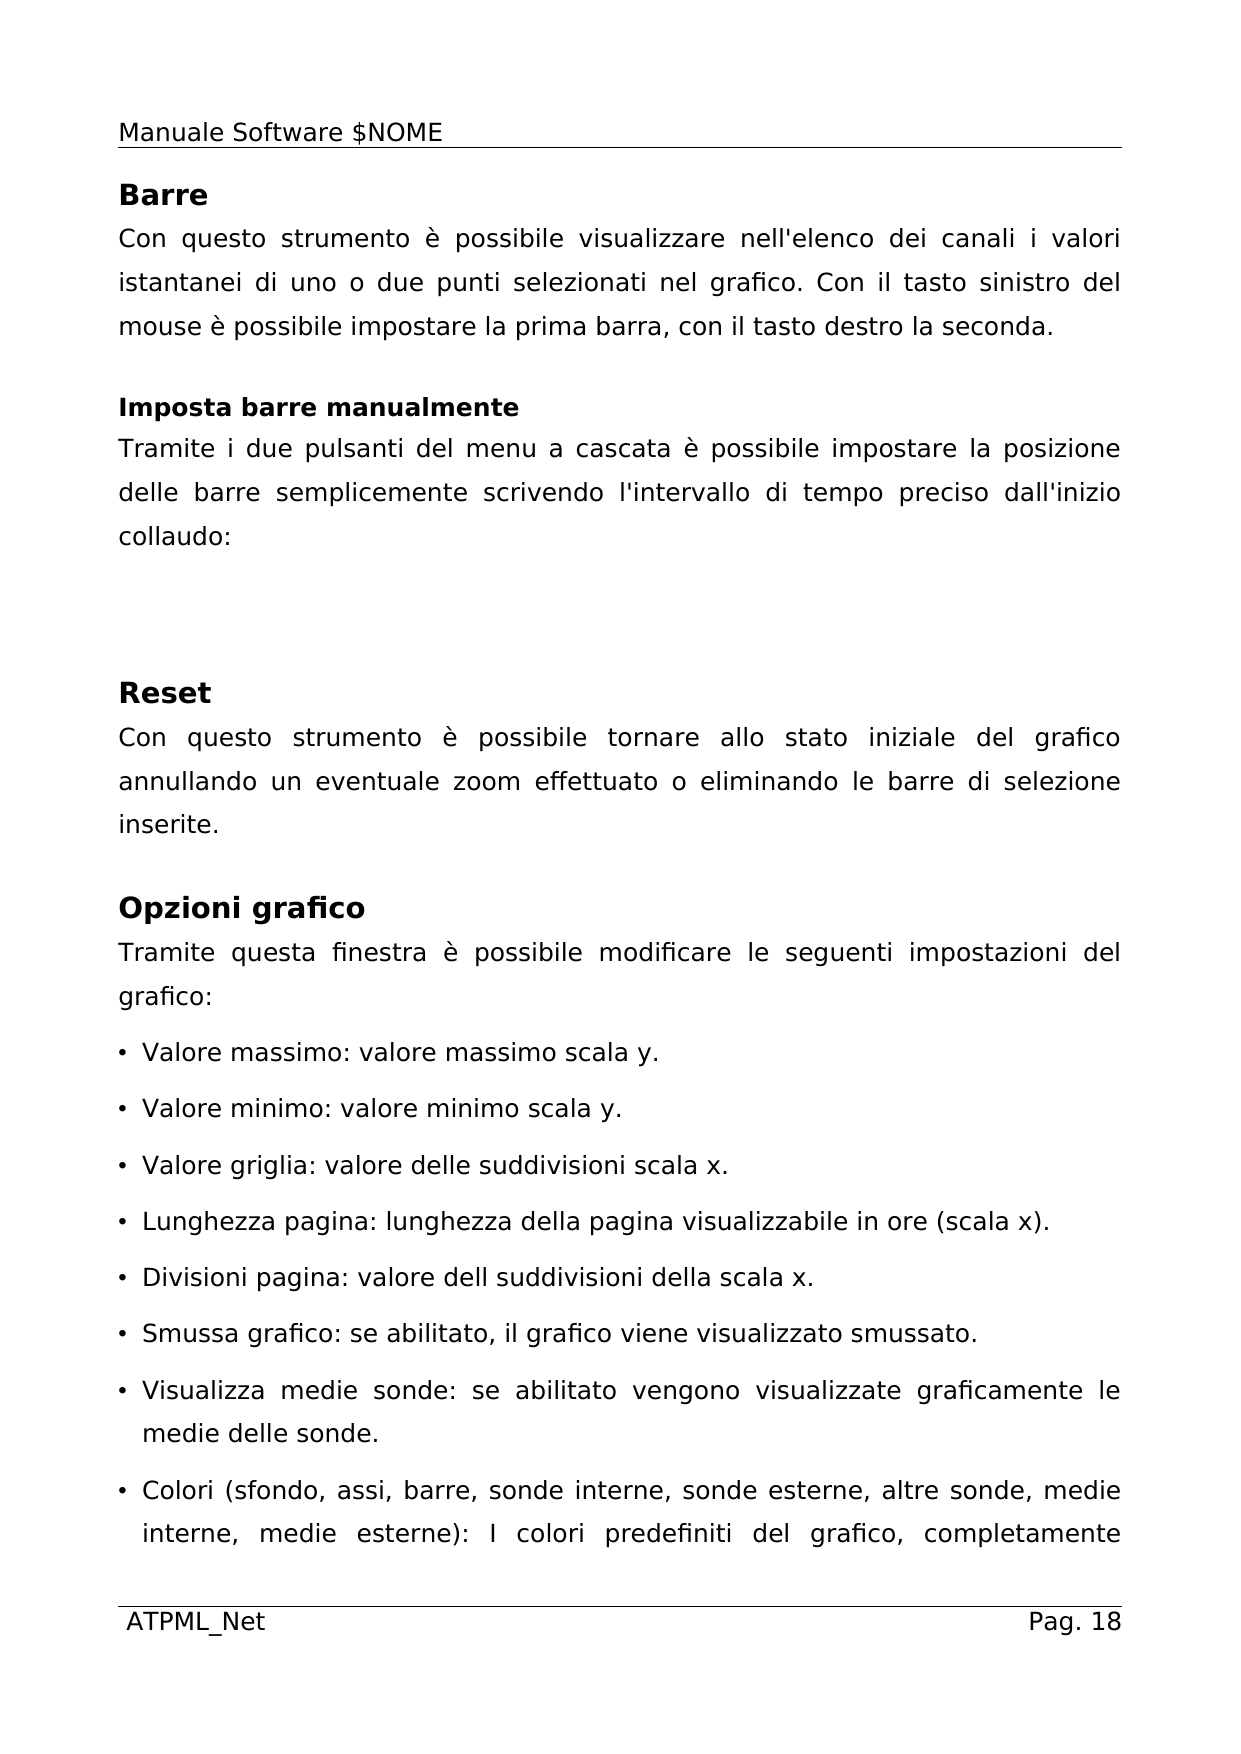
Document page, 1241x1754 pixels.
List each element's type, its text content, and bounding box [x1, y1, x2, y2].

text Tramite i due pulsanti del menu a cascata è possibile impostare la posizione delle barre semplicemente scrivendo l'intervallo di tempo preciso dall'inizio collaudo: [118, 435, 1122, 551]
subtitle Opzioni grafico [118, 892, 1122, 926]
subtitle Barre [118, 178, 1122, 212]
list Divisioni pagina: valore dell suddivisioni della scala x. [118, 1263, 1122, 1292]
subtitle Imposta barre manualmente [118, 393, 1122, 422]
list Smussa grafico: se abilitato, il grafico viene visualizzato smussato. [118, 1319, 1122, 1349]
subtitle Reset [118, 677, 1122, 711]
list Visualizza medie sonde: se abilitato vengono visualizzate graficamente le medie delle sonde. [118, 1376, 1122, 1449]
list Lunghezza pagina: lunghezza della pagina visualizzabile in ore (scala x). [118, 1207, 1122, 1236]
list Valore griglia: valore delle suddivisioni scala x. [118, 1151, 1122, 1180]
list Valore massimo: valore massimo scala y. [118, 1038, 1122, 1067]
text Tramite questa finestra è possibile modificare le seguenti impostazioni del grafico: [118, 938, 1122, 1011]
list Colori (sfondo, assi, barre, sonde interne, sonde esterne, altre sonde, medie interne, medie esterne): I colori predefiniti del grafico, completamente [118, 1476, 1122, 1549]
text Con questo strumento è possibile visualizzare nell'elenco dei canali i valori istantanei di uno o due punti selezionati nel grafico. Con il tasto sinistro del mouse è possibile impostare la prima barra, con il tasto destro la seconda. [118, 224, 1122, 341]
text Con questo strumento è possibile tornare allo stato iniziale del grafico annullando un eventuale zoom effettuato o eliminando le barre di selezione inserite. [118, 723, 1122, 840]
list Valore minimo: valore minimo scala y. [118, 1094, 1122, 1124]
